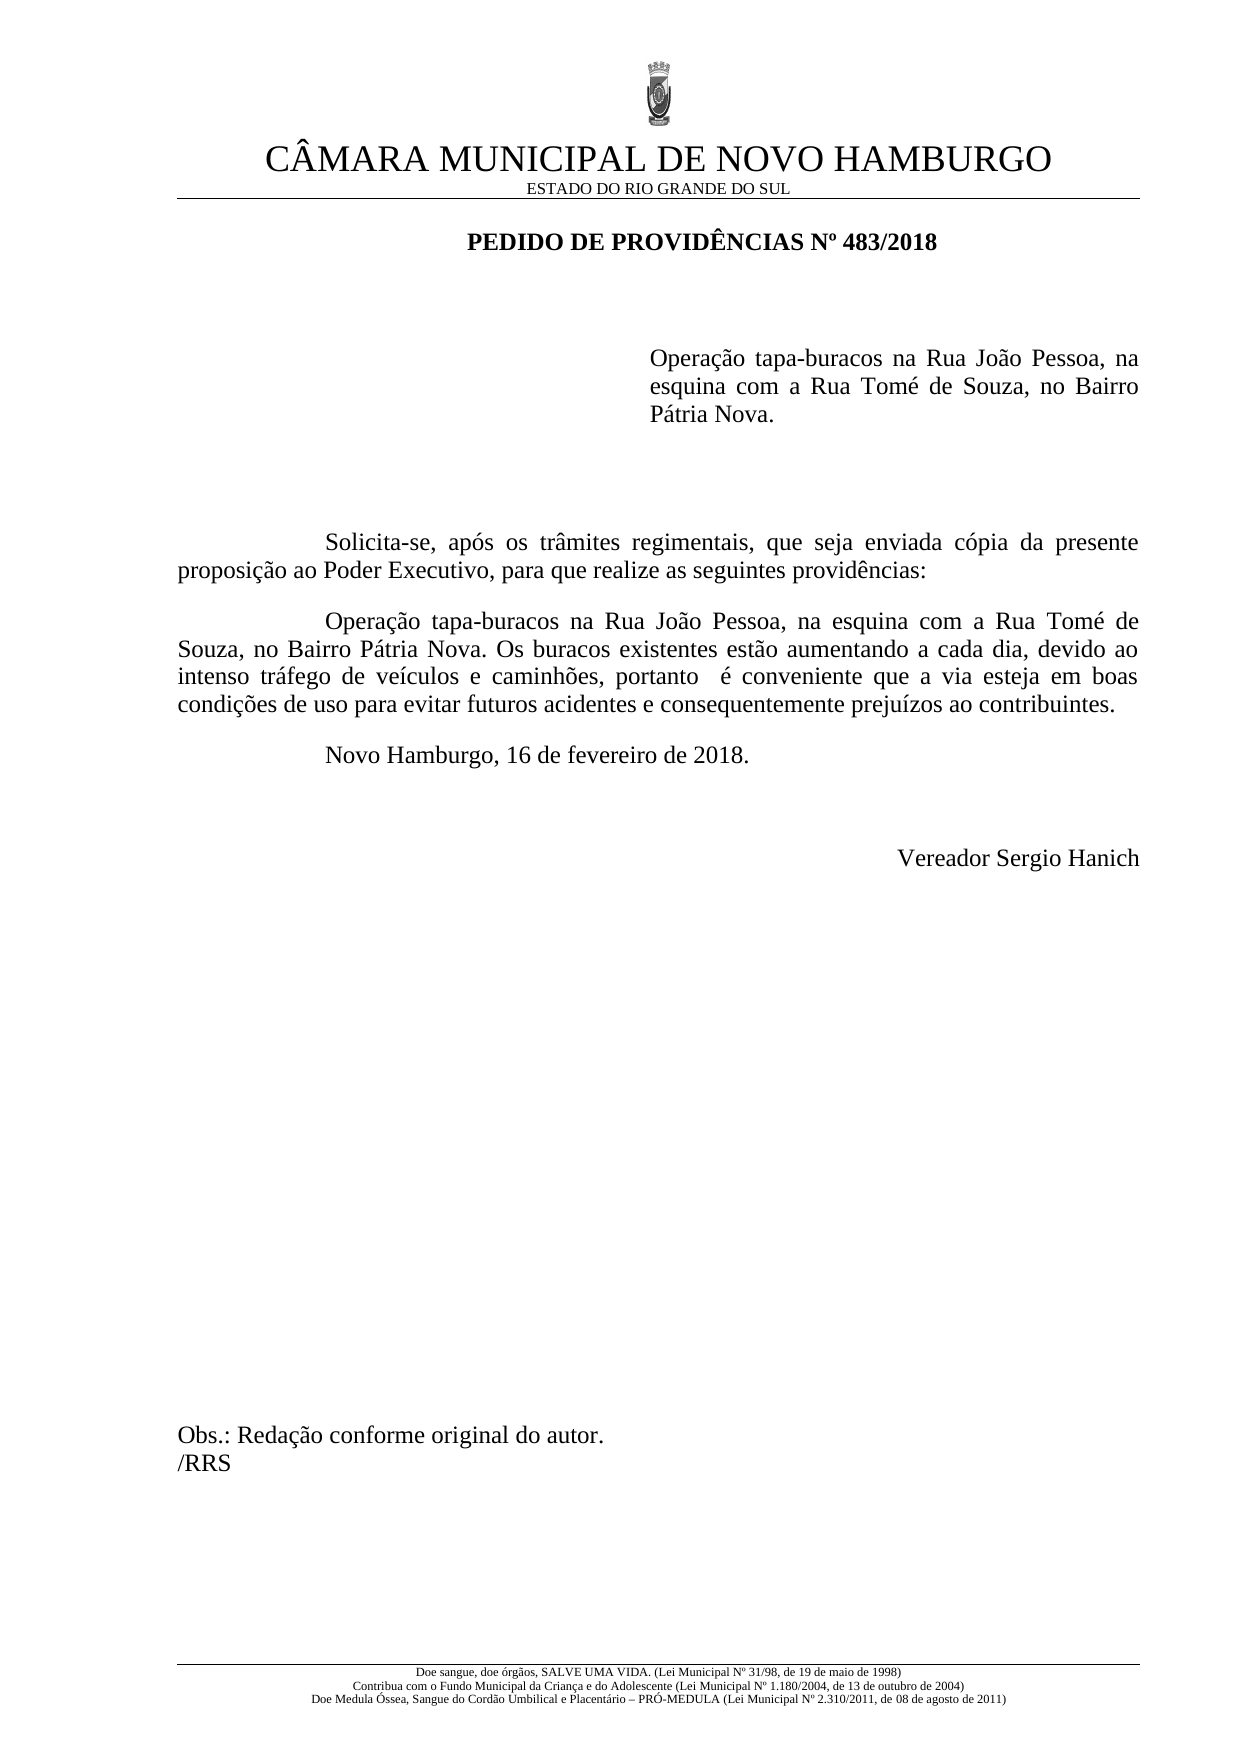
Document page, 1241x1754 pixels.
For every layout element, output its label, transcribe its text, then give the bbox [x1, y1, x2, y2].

text Obs.: Redação conforme original do autor. [177, 1422, 1140, 1449]
text Vereador Sergio Hanich [177, 844, 1140, 872]
text /RRS [177, 1449, 1140, 1477]
text Solicita-se, após os trâmites regimentais, que seja enviada cópia da presente proposição ao Poder Executivo, para que realize as seguintes providências: [177, 528, 1140, 583]
text Operação tapa-buracos na Rua João Pessoa, na esquina com a Rua Tomé de Souza, no Bairro Pátria Nova. [649, 344, 1140, 428]
text PEDIDO DE PROVIDÊNCIAS Nº 483/2018 [177, 228, 1140, 256]
text Operação tapa-buracos na Rua João Pessoa, na esquina com a Rua Tomé de Souza, no Bairro Pátria Nova. Os buracos existentes estão aumentando a cada dia, devido ao intenso tráfego de veículos e caminhões, portanto é conveniente que a via esteja em boas condições de uso para evitar futuros acidentes e consequentemente prejuízos ao contribuintes. [177, 607, 1140, 718]
text Novo Hamburgo, 16 de fevereiro de 2018. [177, 741, 1140, 769]
